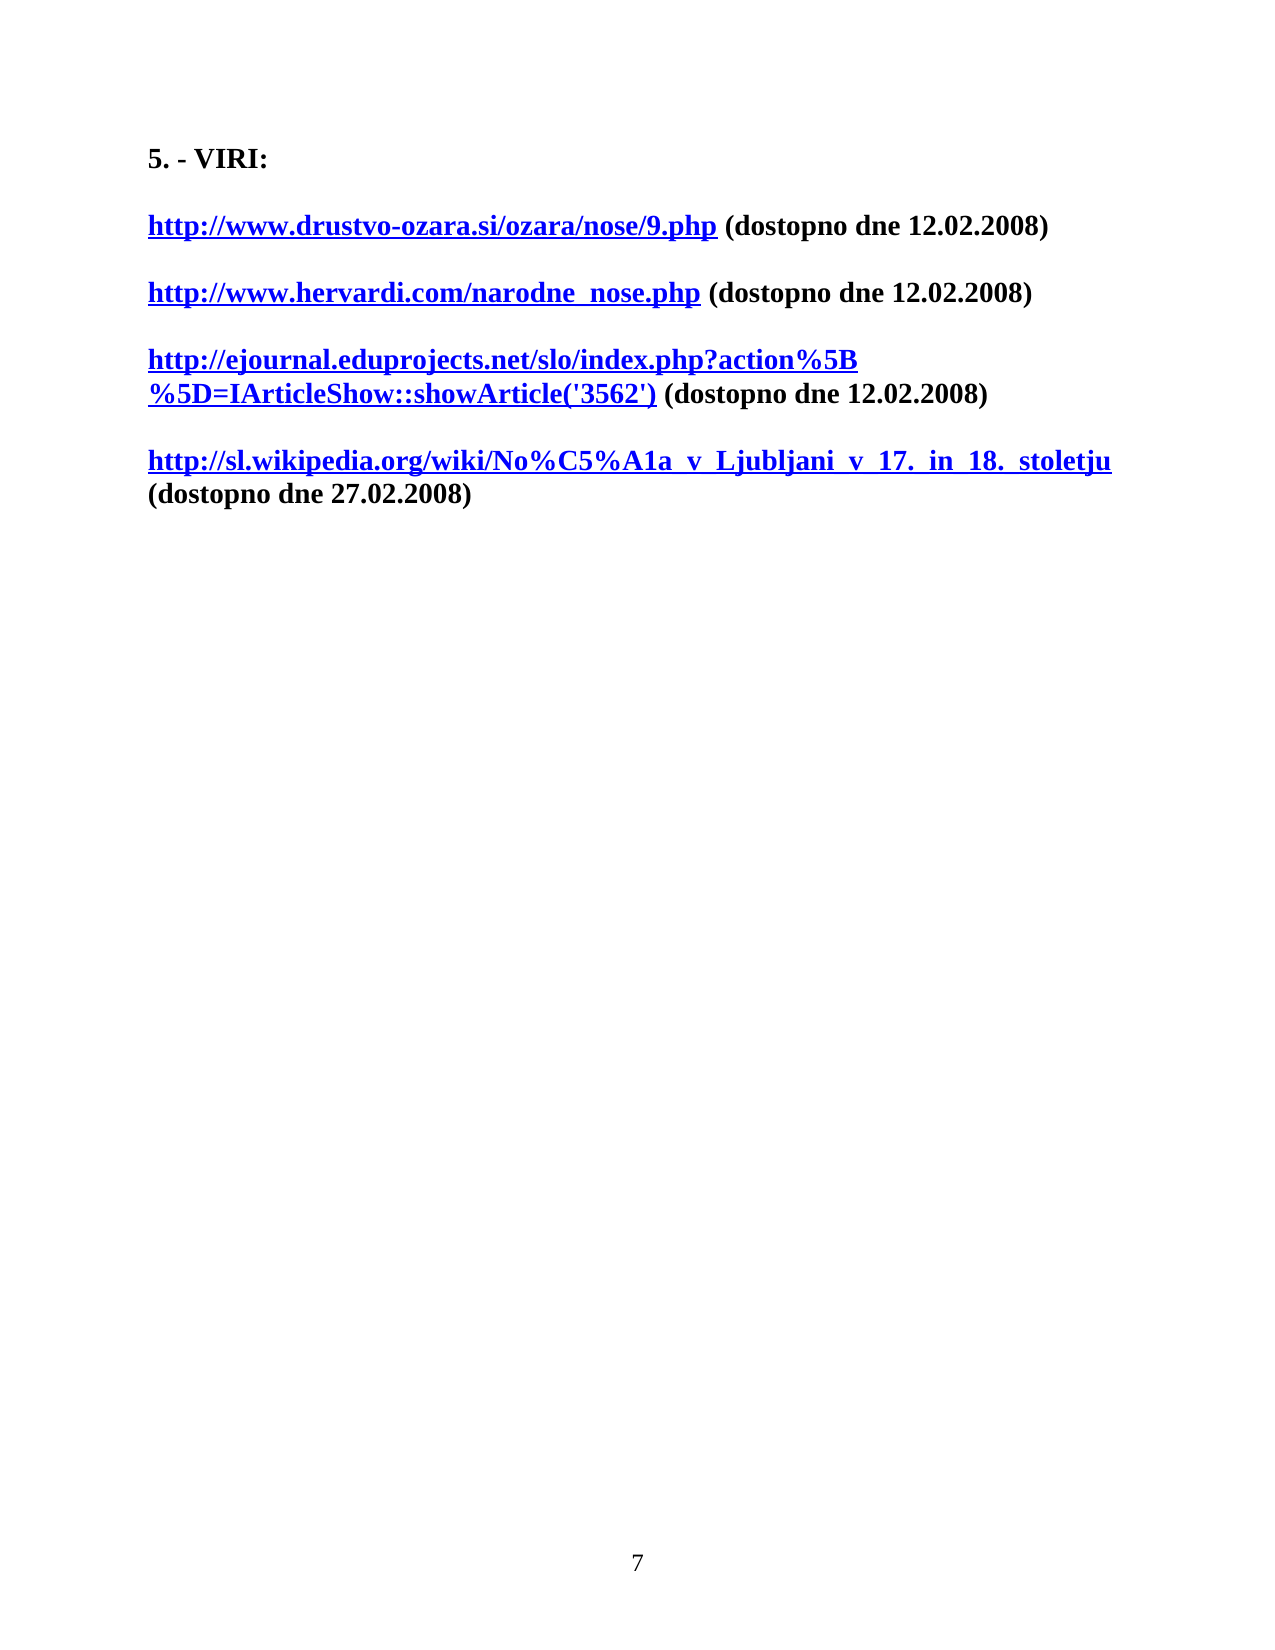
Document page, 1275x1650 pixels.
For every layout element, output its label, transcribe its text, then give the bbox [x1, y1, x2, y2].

text http://www.hervardi.com/narodne_nose.php (dostopno dne 12.02.2008) [148, 275, 1127, 309]
text http://www.drustvo-ozara.si/ozara/nose/9.php (dostopno dne 12.02.2008) [148, 208, 1127, 242]
text http://ejournal.eduprojects.net/slo/index.php?action%5B%5D=IArticleShow::showArticle('3562') (dostopno dne 12.02.2008) [148, 342, 1127, 409]
subtitle 5. - VIRI: [148, 141, 1127, 175]
text http://sl.wikipedia.org/wiki/No%C5%A1a_v_Ljubljani_v_17._in_18._stoletju (dostopno dne 27.02.2008) [148, 443, 1127, 510]
